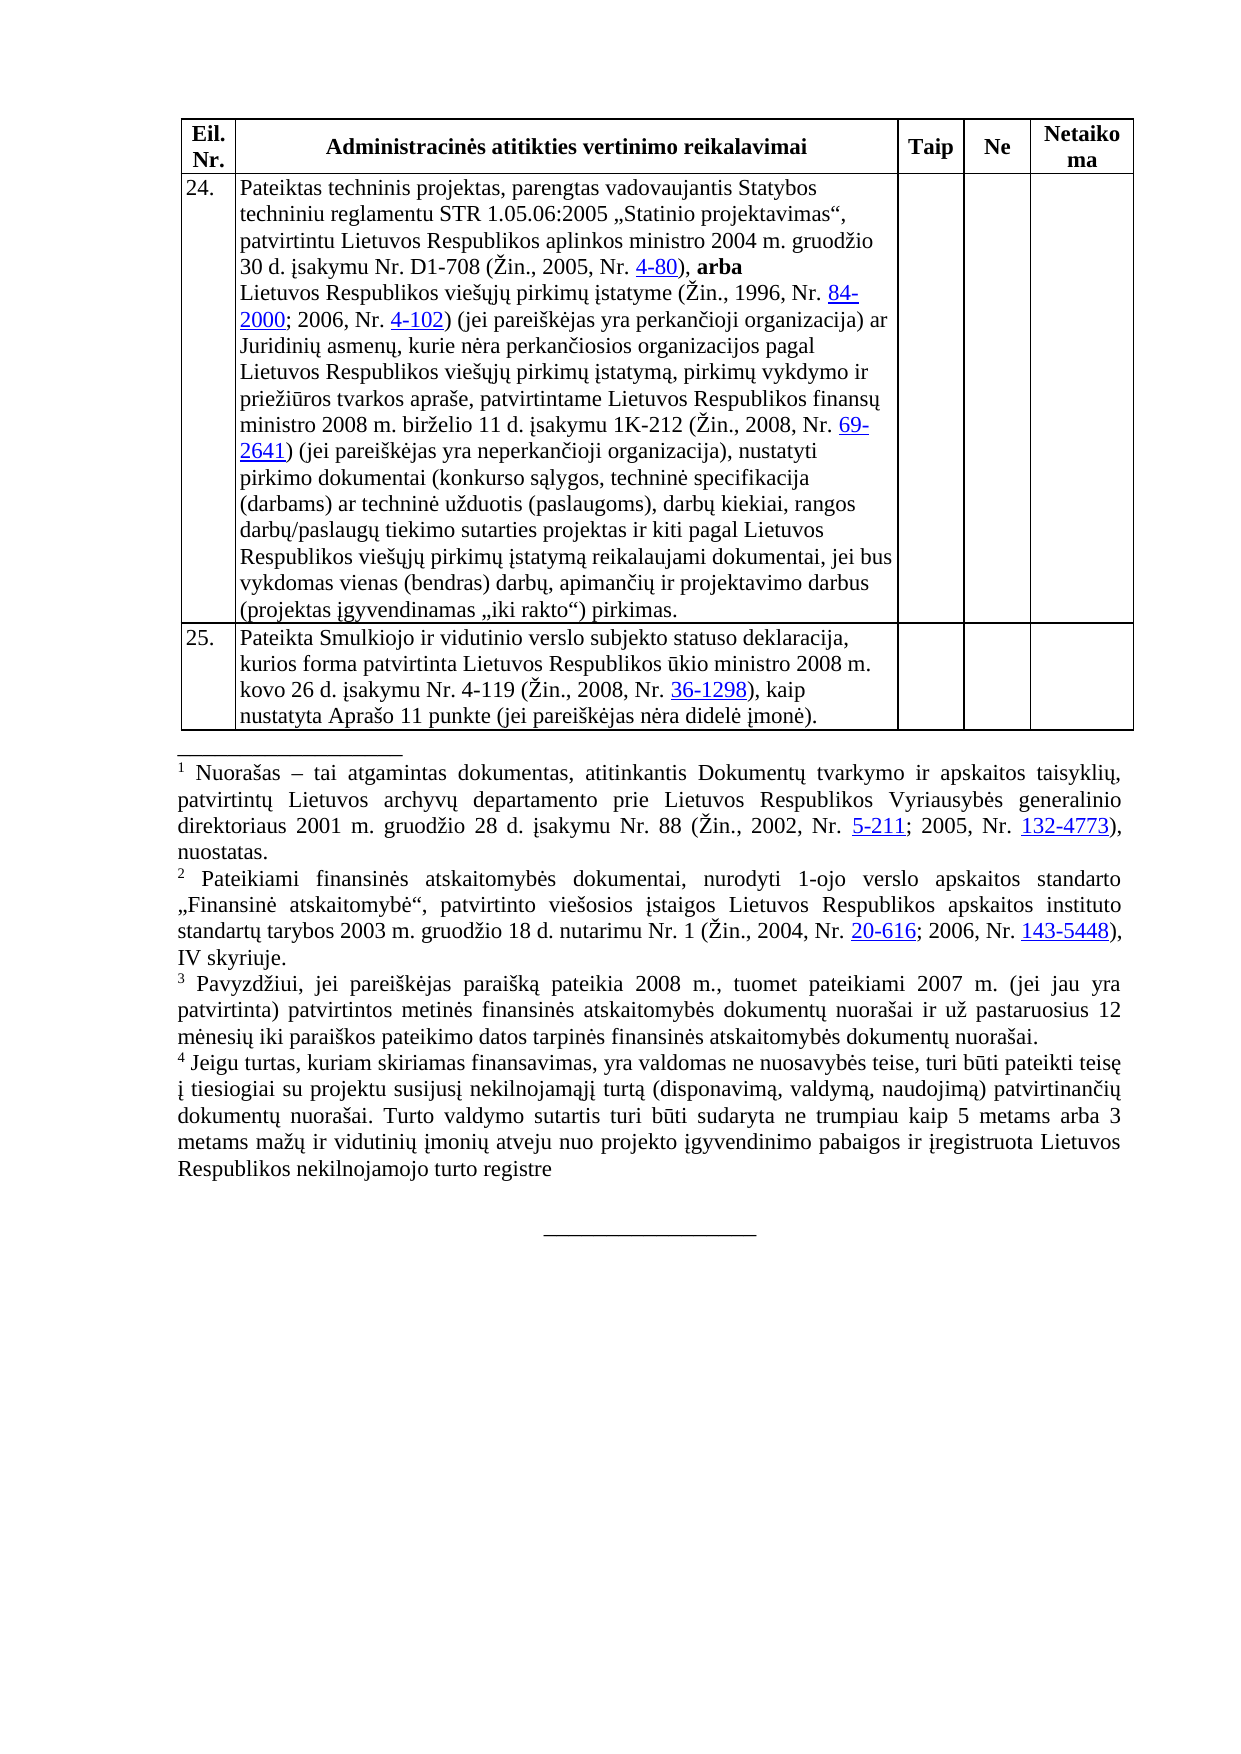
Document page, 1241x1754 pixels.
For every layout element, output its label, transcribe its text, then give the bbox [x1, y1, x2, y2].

text 4 Jeigu turtas, kuriam skiriamas finansavimas, yra valdomas ne nuosavybės teise, turi būti pateikti teisę į tiesiogiai su projektu susijusį nekilnojamąjį turtą (disponavimą, valdymą, naudojimą) patvirtinančių dokumentų nuorašai. Turto valdymo sutartis turi būti sudaryta ne trumpiau kaip 5 metams arba 3 metams mažų ir vidutinių įmonių atveju nuo projekto įgyvendinimo pabaigos ir įregistruota Lietuvos Respublikos nekilnojamojo turto registre [177, 1049, 1122, 1181]
table_cell Pateiktas techninis projektas, parengtas vadovaujantis Statybos techniniu reglamentu STR 1.05.06:2005 „Statinio projektavimas“, patvirtintu Lietuvos Respublikos aplinkos ministro 2004 m. gruodžio 30 d. įsakymu Nr. D1-708 (Žin., 2005, Nr. 4-80), arba Lietuvos Respublikos viešųjų pirkimų įstatyme (Žin., 1996, Nr. 84-2000; 2006, Nr. 4-102) (jei pareiškėjas yra perkančioji organizacija) ar Juridinių asmenų, kurie nėra perkančiosios organizacijos pagal Lietuvos Respublikos viešųjų pirkimų įstatymą, pirkimų vykdymo ir priežiūros tvarkos apraše, patvirtintame Lietuvos Respublikos finansų ministro 2008 m. birželio 11 d. įsakymu 1K-212 (Žin., 2008, Nr. 69-2641) (jei pareiškėjas yra neperkančioji organizacija), nustatyti pirkimo dokumentai (konkurso sąlygos, techninė specifikacija (darbams) ar techninė užduotis (paslaugoms), darbų kiekiai, rangos darbų/paslaugų tiekimo sutarties projektas ir kiti pagal Lietuvos Respublikos viešųjų pirkimų įstatymą reikalaujami dokumentai, jei bus vykdomas vienas (bendras) darbų, apimančių ir projektavimo darbus (projektas įgyvendinamas „iki rakto“) pirkimas. [236, 174, 897, 622]
table_cell 24. [182, 174, 235, 622]
text 2 Pateikiami finansinės atskaitomybės dokumentai, nurodyti 1-ojo verslo apskaitos standarto „Finansinė atskaitomybė“, patvirtinto viešosios įstaigos Lietuvos Respublikos apskaitos instituto standartų tarybos 2003 m. gruodžio 18 d. nutarimu Nr. 1 (Žin., 2004, Nr. 20-616; 2006, Nr. 143-5448), IV skyriuje. [177, 865, 1122, 970]
table_cell [965, 174, 1030, 622]
table_header Taip [899, 120, 963, 172]
table_header Netaikoma [1031, 120, 1133, 172]
table_cell [1031, 624, 1133, 729]
table_cell [899, 624, 963, 729]
text 1 Nuorašas – tai atgamintas dokumentas, atitinkantis Dokumentų tvarkymo ir apskaitos taisyklių, patvirtintų Lietuvos archyvų departamento prie Lietuvos Respublikos Vyriausybės generalinio direktoriaus 2001 m. gruodžio 28 d. įsakymu Nr. 88 (Žin., 2002, Nr. 5-211; 2005, Nr. 132-4773), nuostatas. [177, 759, 1122, 865]
text __________________ [177, 731, 1122, 759]
table_header Eil. Nr. [182, 120, 235, 172]
table_cell [965, 624, 1030, 729]
table_cell [1031, 174, 1133, 622]
table_cell Pateikta Smulkiojo ir vidutinio verslo subjekto statuso deklaracija, kurios forma patvirtinta Lietuvos Respublikos ūkio ministro 2008 m. kovo 26 d. įsakymu Nr. 4-119 (Žin., 2008, Nr. 36-1298), kaip nustatyta Aprašo 11 punkte (jei pareiškėjas nėra didelė įmonė). [236, 624, 897, 729]
table_header Administracinės atitikties vertinimo reikalavimai [236, 120, 897, 172]
text 3 Pavyzdžiui, jei pareiškėjas paraišką pateikia 2008 m., tuomet pateikiami 2007 m. (jei jau yra patvirtinta) patvirtintos metinės finansinės atskaitomybės dokumentų nuorašai ir už pastaruosius 12 mėnesių iki paraiškos pateikimo datos tarpinės finansinės atskaitomybės dokumentų nuorašai. [177, 970, 1122, 1049]
table_cell 25. [182, 624, 235, 729]
text _________________ [177, 1210, 1122, 1238]
table_header Ne [965, 120, 1030, 172]
table_cell [899, 174, 963, 622]
